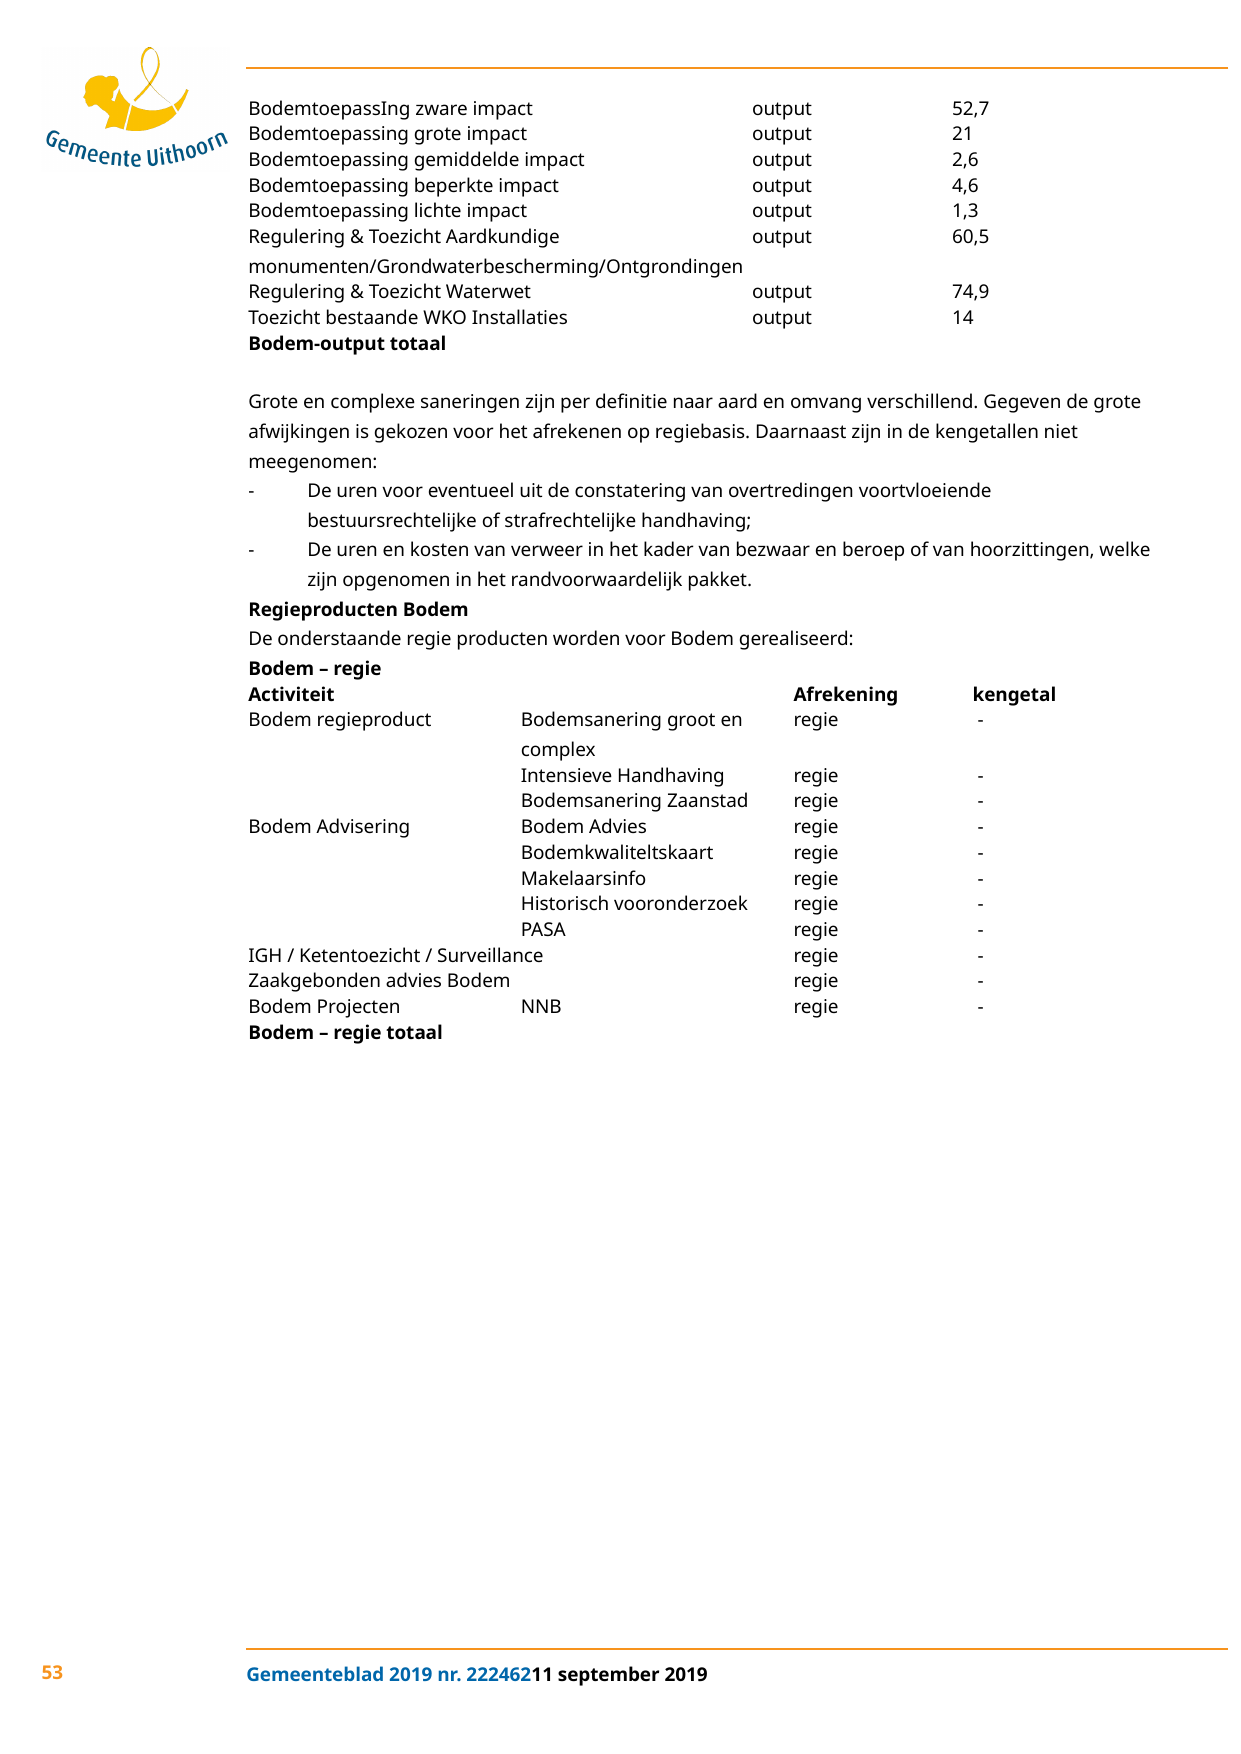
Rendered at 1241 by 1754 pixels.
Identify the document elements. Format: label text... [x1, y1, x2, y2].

table_cell Bodemtoepassing gemiddelde impact [248, 146, 752, 172]
table_cell - [973, 865, 1152, 891]
table_cell Bodem regieproduct [248, 707, 521, 813]
table_cell - [973, 942, 1152, 968]
table_cell 60,5 [952, 224, 1152, 279]
table_cell Bodem Advisering [248, 813, 521, 942]
table_cell output [752, 95, 952, 121]
table_header Bodem – regie [248, 655, 1152, 681]
table_cell 2,6 [952, 146, 1152, 172]
table_cell Regulering & Toezicht Waterwet [248, 279, 752, 304]
table_cell Bodem Advies [521, 813, 793, 839]
table_cell - [973, 813, 1152, 839]
table_cell Makelaarsinfo [521, 865, 793, 891]
table_cell - [973, 968, 1152, 993]
table_cell BodemtoepassIng zware impact [248, 95, 752, 121]
table_cell kengetal [973, 681, 1152, 707]
table_cell output [752, 146, 952, 172]
table_cell 14 [952, 305, 1152, 330]
text De onderstaande regie producten worden voor Bodem gerealiseerd: [248, 625, 1152, 651]
table_cell Bodem-output totaal [248, 330, 1152, 356]
table_cell output [752, 121, 952, 146]
table_cell Bodemtoepassing grote impact [248, 121, 752, 146]
table_cell Activiteit [248, 681, 793, 707]
table_cell Afrekening [793, 681, 972, 707]
table_cell Bodemsanering groot en complex [521, 707, 793, 762]
table_cell output [752, 172, 952, 198]
table_cell Bodemtoepassing lichte impact [248, 198, 752, 223]
table_cell Bodem – regie totaal [248, 1019, 1152, 1045]
table_cell 52,7 [952, 95, 1152, 121]
table_cell regie [793, 865, 972, 891]
table_cell 1,3 [952, 198, 1152, 223]
table_cell regie [793, 942, 972, 968]
table_cell Bodemtoepassing beperkte impact [248, 172, 752, 198]
table_cell output [752, 305, 952, 330]
text Regieproducten Bodem [248, 596, 1152, 622]
table_cell regie [793, 788, 972, 813]
table_cell Bodem Projecten [248, 994, 521, 1019]
table_cell regie [793, 707, 972, 762]
table_cell NNB [521, 994, 793, 1019]
table_cell 4,6 [952, 172, 1152, 198]
table_cell Zaakgebonden advies Bodem [248, 968, 793, 993]
table_cell PASA [521, 916, 793, 942]
list De uren voor eventueel uit de constatering van overtredingen voortvloeiende bestuursrechtelijke of strafrechtelijke handhaving; [248, 477, 1152, 533]
picture [41, 47, 231, 172]
table_cell regie [793, 762, 972, 788]
table_cell Toezicht bestaande WKO Installaties [248, 305, 752, 330]
table_cell Bodemkwaliteltskaart [521, 839, 793, 865]
table_cell - [973, 916, 1152, 942]
table_cell IGH / Ketentoezicht / Surveillance [248, 942, 793, 968]
table_cell regie [793, 891, 972, 916]
table_cell Intensieve Handhaving [521, 762, 793, 788]
table_cell regie [793, 839, 972, 865]
table_cell Historisch vooronderzoek [521, 891, 793, 916]
table_cell output [752, 224, 952, 279]
table_cell - [973, 788, 1152, 813]
table_cell regie [793, 994, 972, 1019]
text Grote en complexe saneringen zijn per definitie naar aard en omvang verschillend. Gegeven de grote afwijkingen is gekozen voor het afrekenen op regiebasis. Daarnaast zijn in de kengetallen niet meegenomen: [248, 389, 1152, 474]
table_cell 21 [952, 121, 1152, 146]
table_cell - [973, 891, 1152, 916]
table_cell Regulering & Toezicht Aardkundige monumenten/Grondwaterbescherming/Ontgrondingen [248, 224, 752, 279]
table_cell - [973, 707, 1152, 762]
table_cell 74,9 [952, 279, 1152, 304]
table_cell regie [793, 916, 972, 942]
table_cell - [973, 994, 1152, 1019]
table_cell - [973, 762, 1152, 788]
list De uren en kosten van verweer in het kader van bezwaar en beroep of van hoorzittingen, welke zijn opgenomen in het randvoorwaardelijk pakket. [248, 537, 1152, 592]
table_cell output [752, 198, 952, 223]
table_cell output [752, 279, 952, 304]
table_cell Bodemsanering Zaanstad [521, 788, 793, 813]
table_cell regie [793, 968, 972, 993]
table_cell - [973, 839, 1152, 865]
table_cell regie [793, 813, 972, 839]
